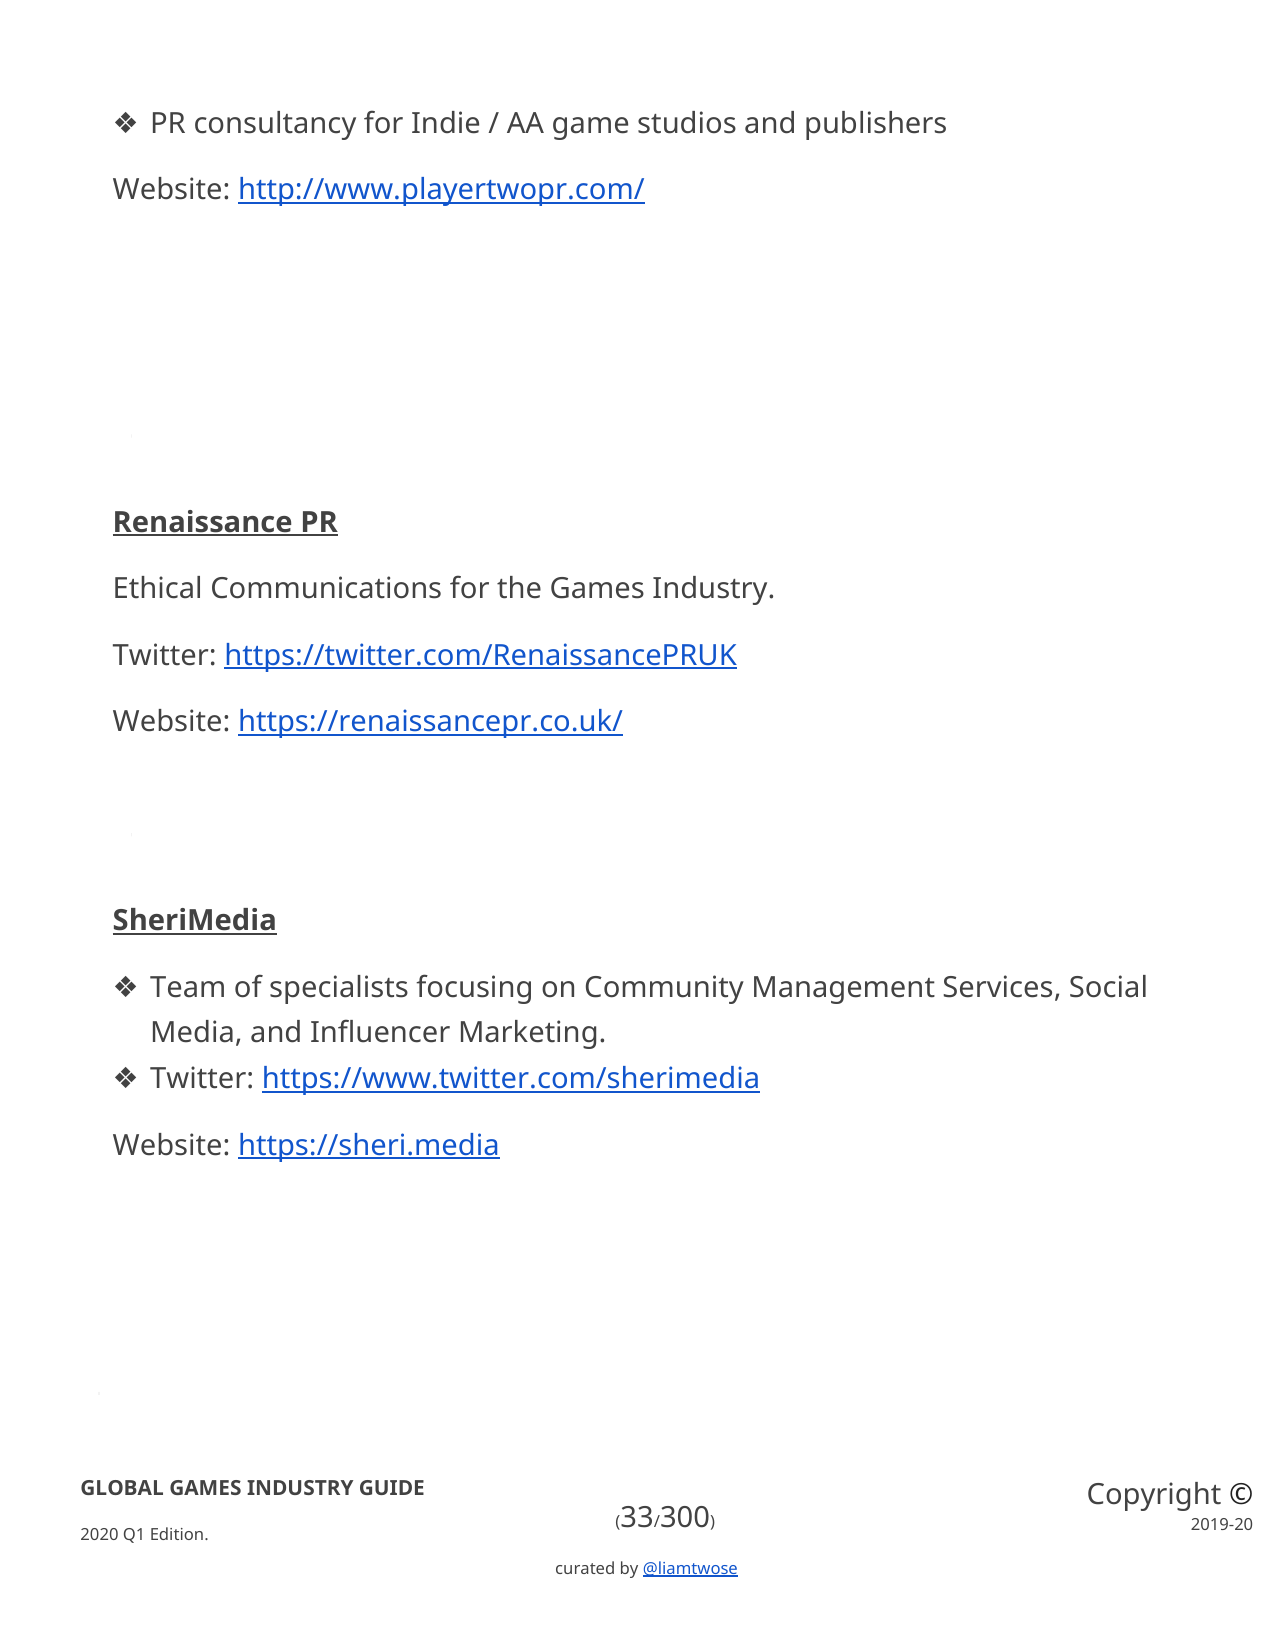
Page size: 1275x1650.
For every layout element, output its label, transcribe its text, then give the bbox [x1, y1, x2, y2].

list Team of specialists focusing on Community Management Services, Social Media, and Influencer Marketing. [112, 966, 1200, 1051]
text Ethical Communications for the Games Industry. [112, 567, 1200, 607]
text SheriMedia [112, 900, 1200, 939]
text Twitter: https://twitter.com/RenaissancePRUK [112, 634, 1200, 673]
text Website: https://sheri.media [112, 1124, 1200, 1163]
text Website: https://renaissancepr.co.uk/ [112, 700, 1200, 740]
text Renaissance PR [112, 501, 1200, 541]
text Website: http://www.playertwopr.com/ [112, 169, 1200, 208]
list Twitter: https://www.twitter.com/sherimedia [112, 1057, 1200, 1097]
list PR consultancy for Indie / AA game studios and publishers [112, 102, 1200, 142]
